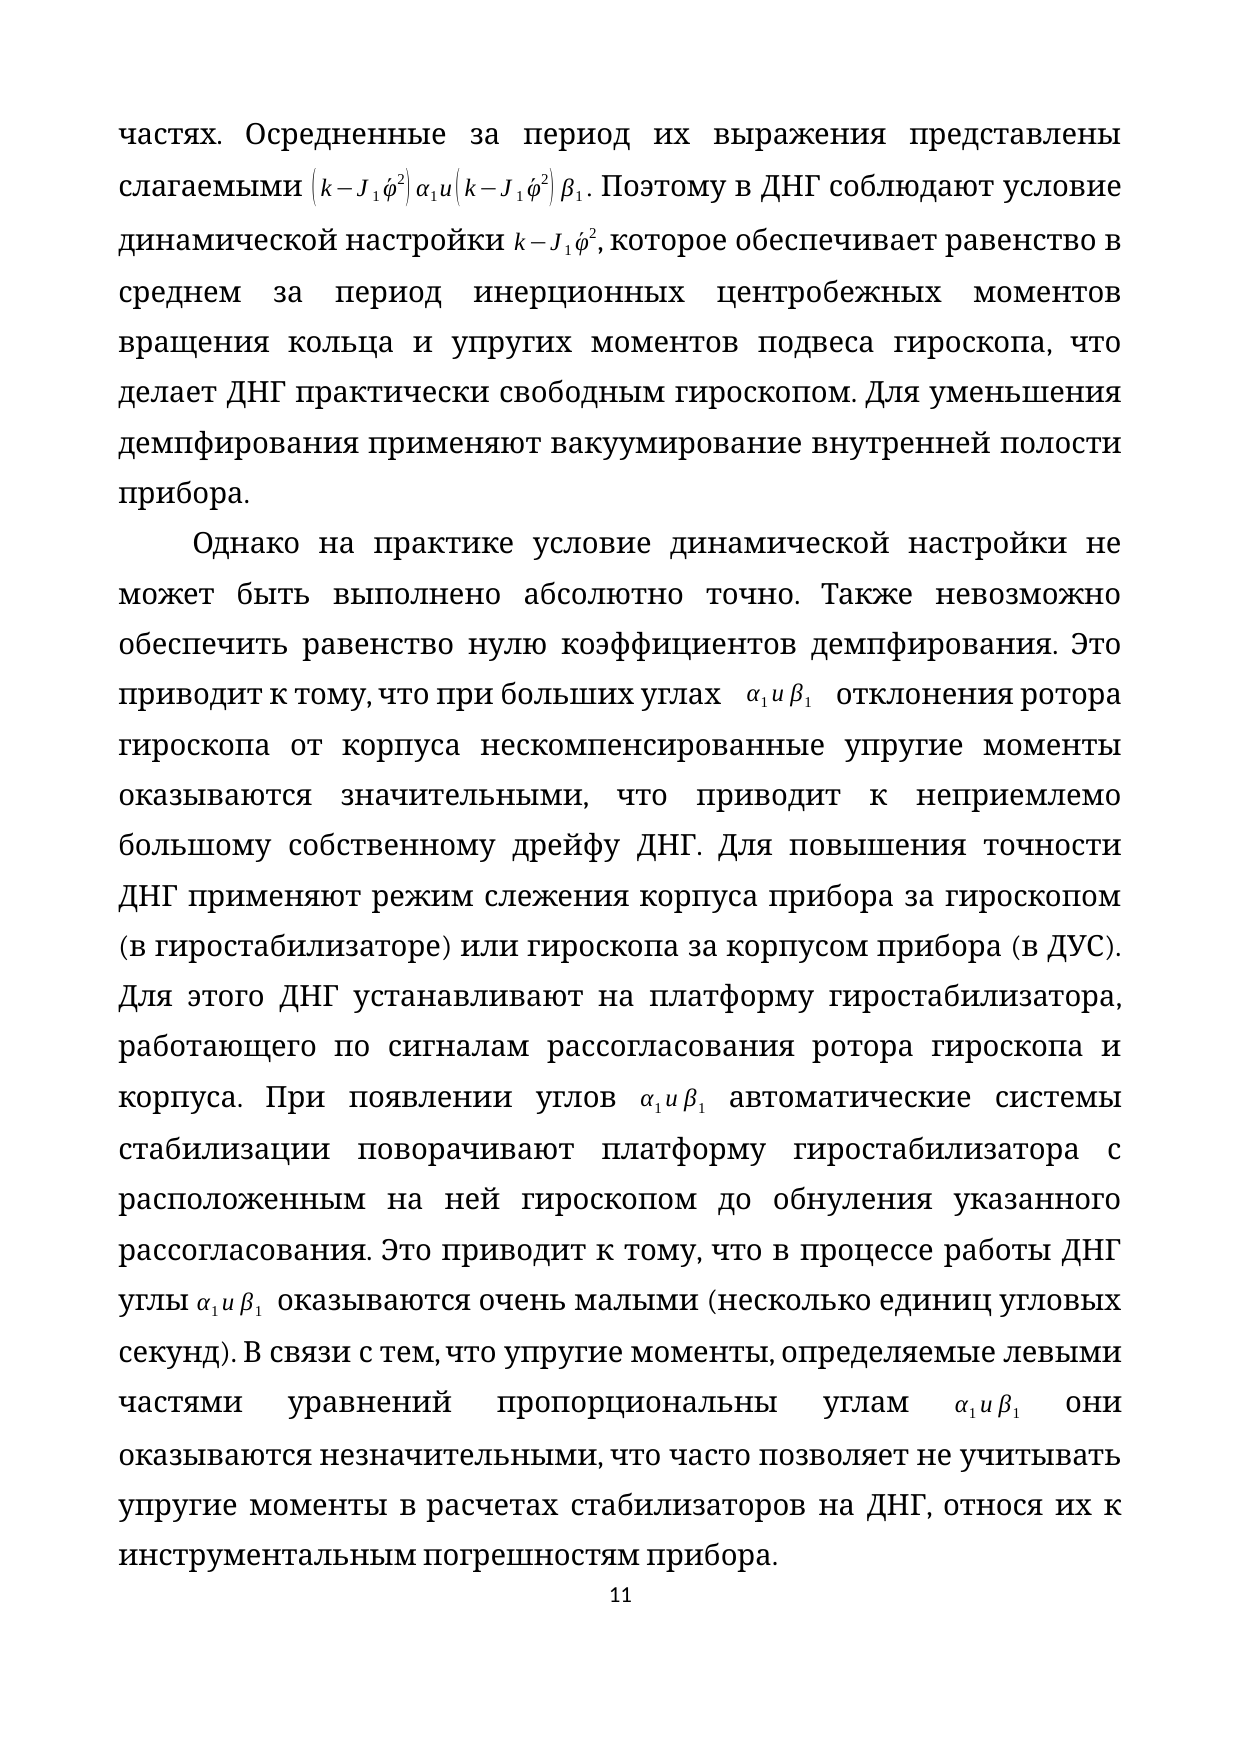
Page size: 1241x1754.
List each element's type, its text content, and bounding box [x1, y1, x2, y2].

text Однако на практике условие динамической настройки не может быть выполнено абсолютно точно. Также невозможно обеспечить равенство нулю коэффициентов демпфирования. Это приводит к тому, что при больших углах отклонения ротора гироскопа от корпуса нескомпенсированные упругие моменты оказываются значительными, что приводит к неприемлемо большому собственному дрейфу ДНГ. Для повышения точности ДНГ применяют режим слежения корпуса прибора за гироскопом (в гиростабилизаторе) или гироскопа за корпусом прибора (в ДУС). Для этого ДНГ устанавливают на платформу гиростабилизатора, работающего по сигналам рассогласования ротора гироскопа и корпуса. При появлении углов автоматические системы стабилизации поворачивают платформу гиростабилизатора с расположенным на ней гироскопом до обнуления указанного рассогласования. Это приводит к тому, что в процессе работы ДНГ углы оказываются очень малыми (несколько единиц угловых секунд). В связи с тем, что упругие моменты, определяемые левыми частями уравнений пропорциональны углам они оказываются незначительными, что часто позволяет не учитывать упругие моменты в расчетах стабилизаторов на ДНГ, относя их к инструментальным погрешностям прибора. [118, 527, 1122, 1573]
text Решением этих уравнений является , т.е. гироскоп связан с корпусом. Причиной тому является наличие упругих и инерционных моментов, которые в уравнениях стоят в левых частях. Осредненные за период их выражения представлены слагаемыми Поэтому в ДНГ соблюдают условие динамической настройки , которое обеспечивает равенство в среднем за период инерционных центробежных моментов вращения кольца и упругих моментов подвеса гироскопа, что делает ДНГ практически свободным гироскопом. Для уменьшения демпфирования применяют вакуумирование внутренней полости прибора. [118, 118, 1122, 511]
